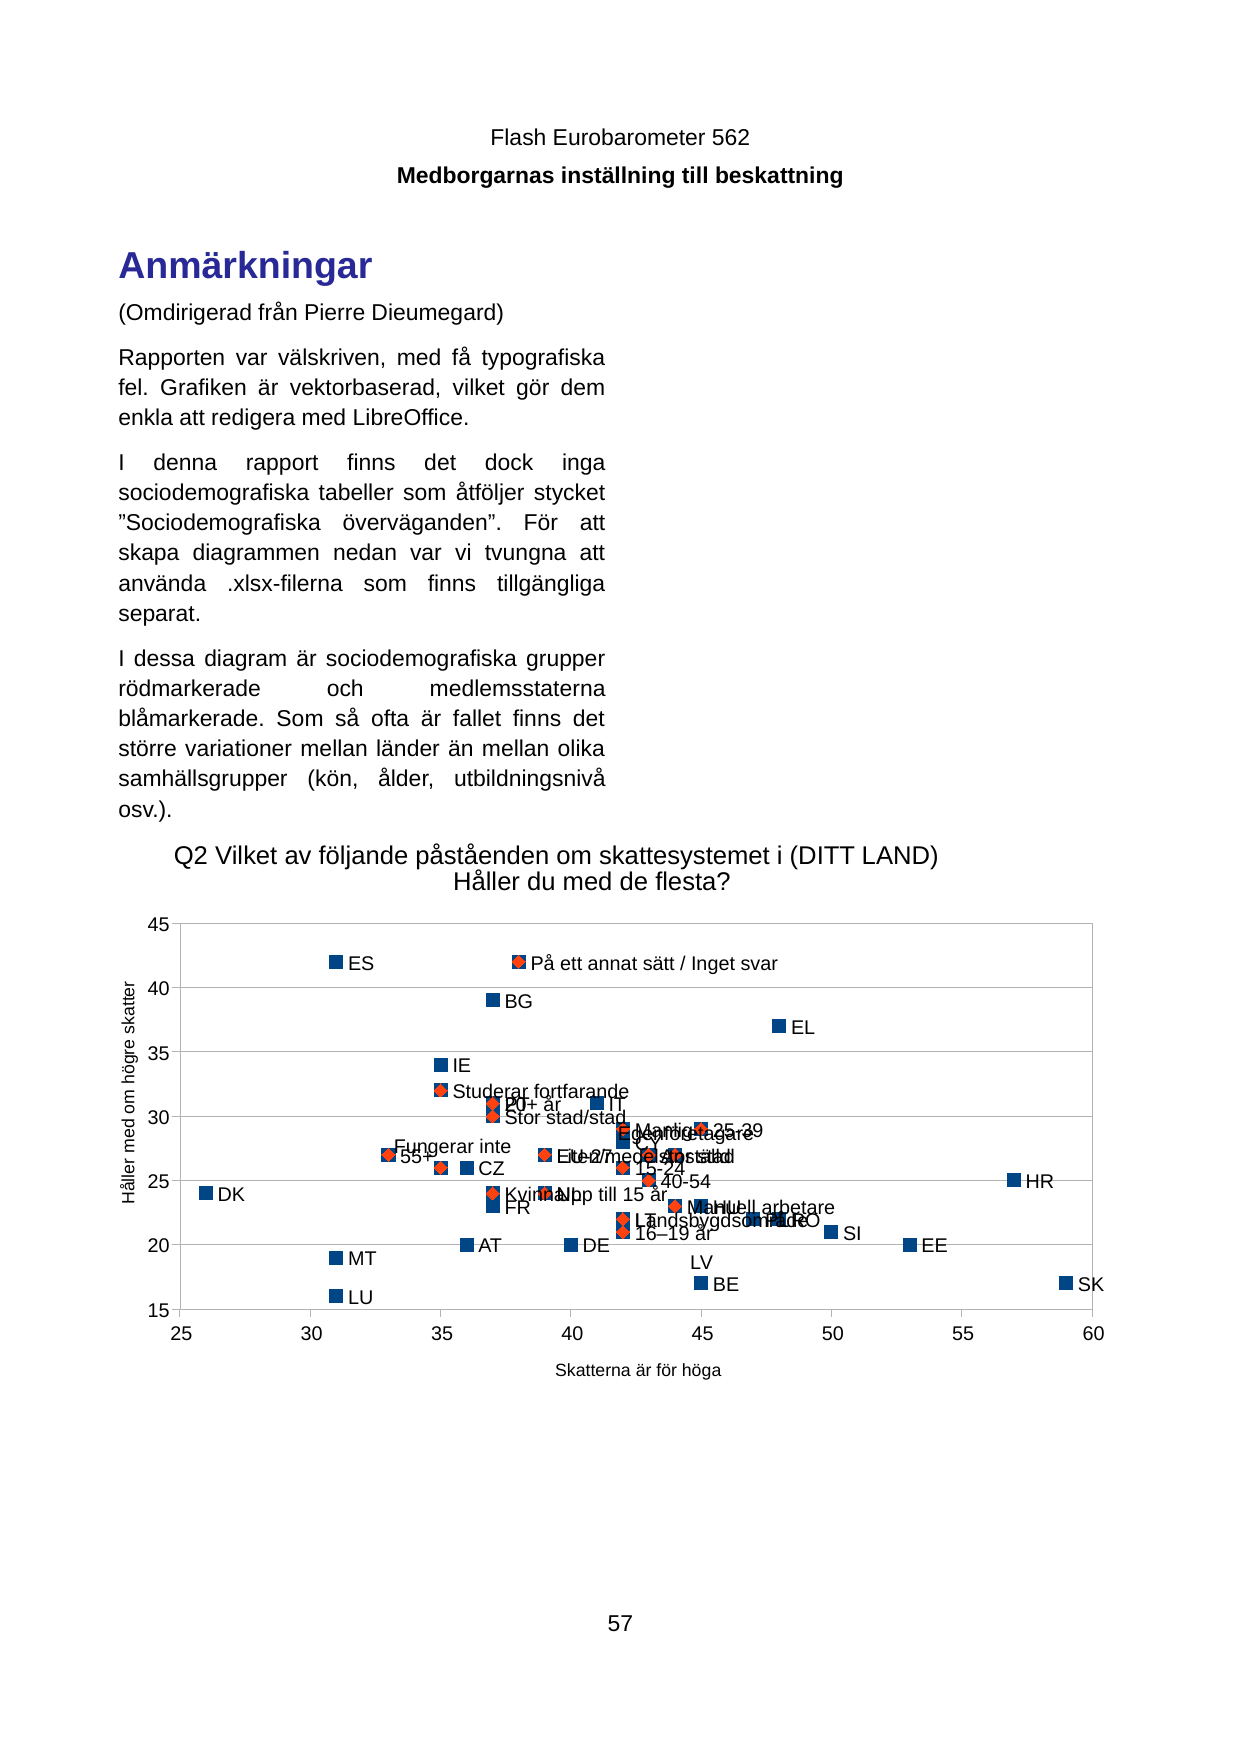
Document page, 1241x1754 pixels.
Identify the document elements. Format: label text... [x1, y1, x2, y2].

subtitle Anmärkningar [118, 243, 605, 286]
text I denna rapport finns det dock inga sociodemografiska tabeller som åtföljer stycket ”Sociodemografiska överväganden”. För att skapa diagrammen nedan var vi tvungna att använda .xlsx-filerna som finns tillgängliga separat. [118, 449, 605, 626]
text (Omdirigerad från Pierre Dieumegard) [118, 299, 605, 325]
text I dessa diagram är sociodemografiska grupper rödmarkerade och medlemsstaterna blåmarkerade. Som så ofta är fallet finns det större variationer mellan länder än mellan olika samhällsgrupper (kön, ålder, utbildningsnivå osv.). [118, 644, 605, 822]
text Rapporten var välskriven, med få typografiska fel. Grafiken är vektorbaserad, vilket gör dem enkla att redigera med LibreOffice. [118, 343, 605, 430]
